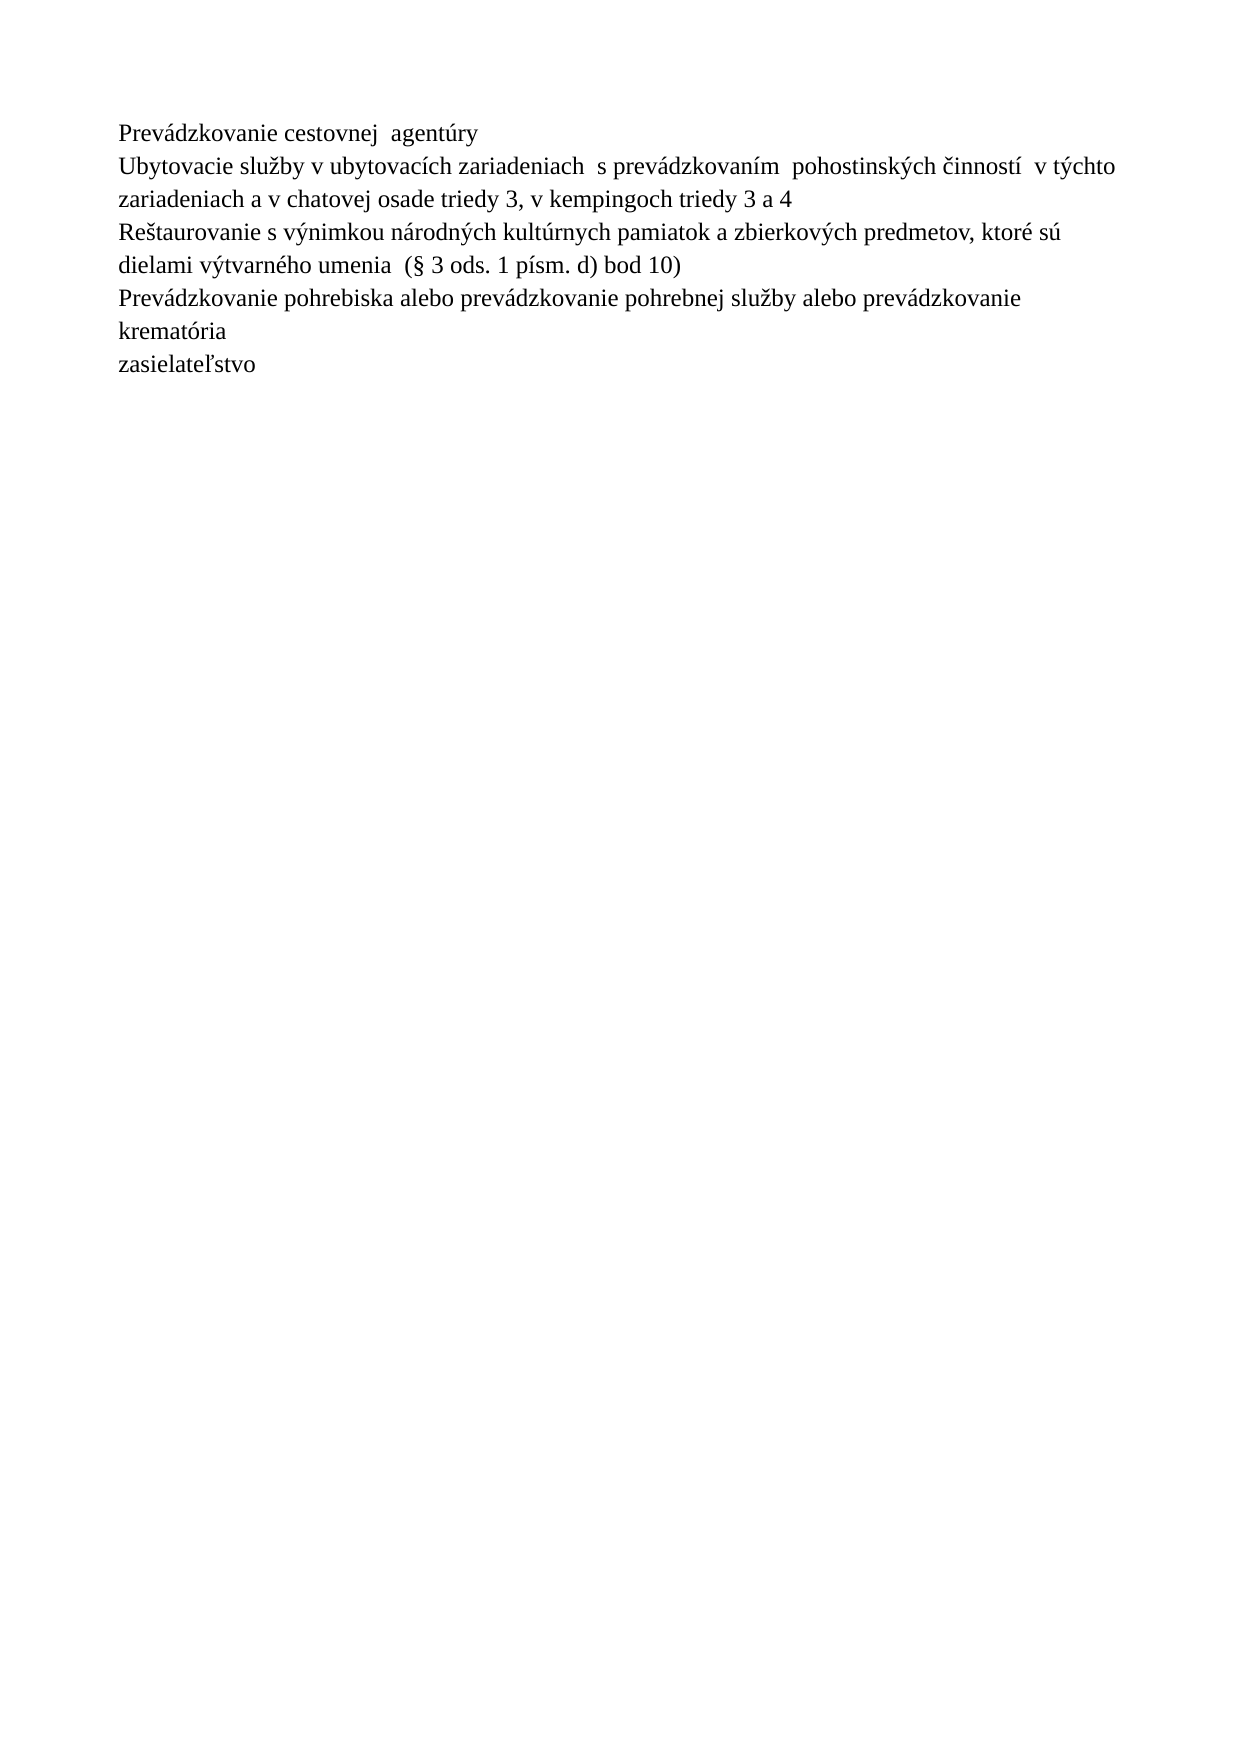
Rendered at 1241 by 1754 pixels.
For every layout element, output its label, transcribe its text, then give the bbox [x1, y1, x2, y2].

text Ubytovacie služby v ubytovacích zariadeniach s prevádzkovaním pohostinských činností v týchto zariadeniach a v chatovej osade triedy 3, v kempingoch triedy 3 a 4 [118, 151, 1122, 213]
text Prevádzkovanie cestovnej agentúry [118, 118, 1122, 147]
text zasielateľstvo [118, 349, 1122, 378]
text Prevádzkovanie pohrebiska alebo prevádzkovanie pohrebnej služby alebo prevádzkovanie krematória [118, 283, 1122, 345]
text Reštaurovanie s výnimkou národných kultúrnych pamiatok a zbierkových predmetov, ktoré sú dielami výtvarného umenia (§ 3 ods. 1 písm. d) bod 10) [118, 217, 1122, 279]
